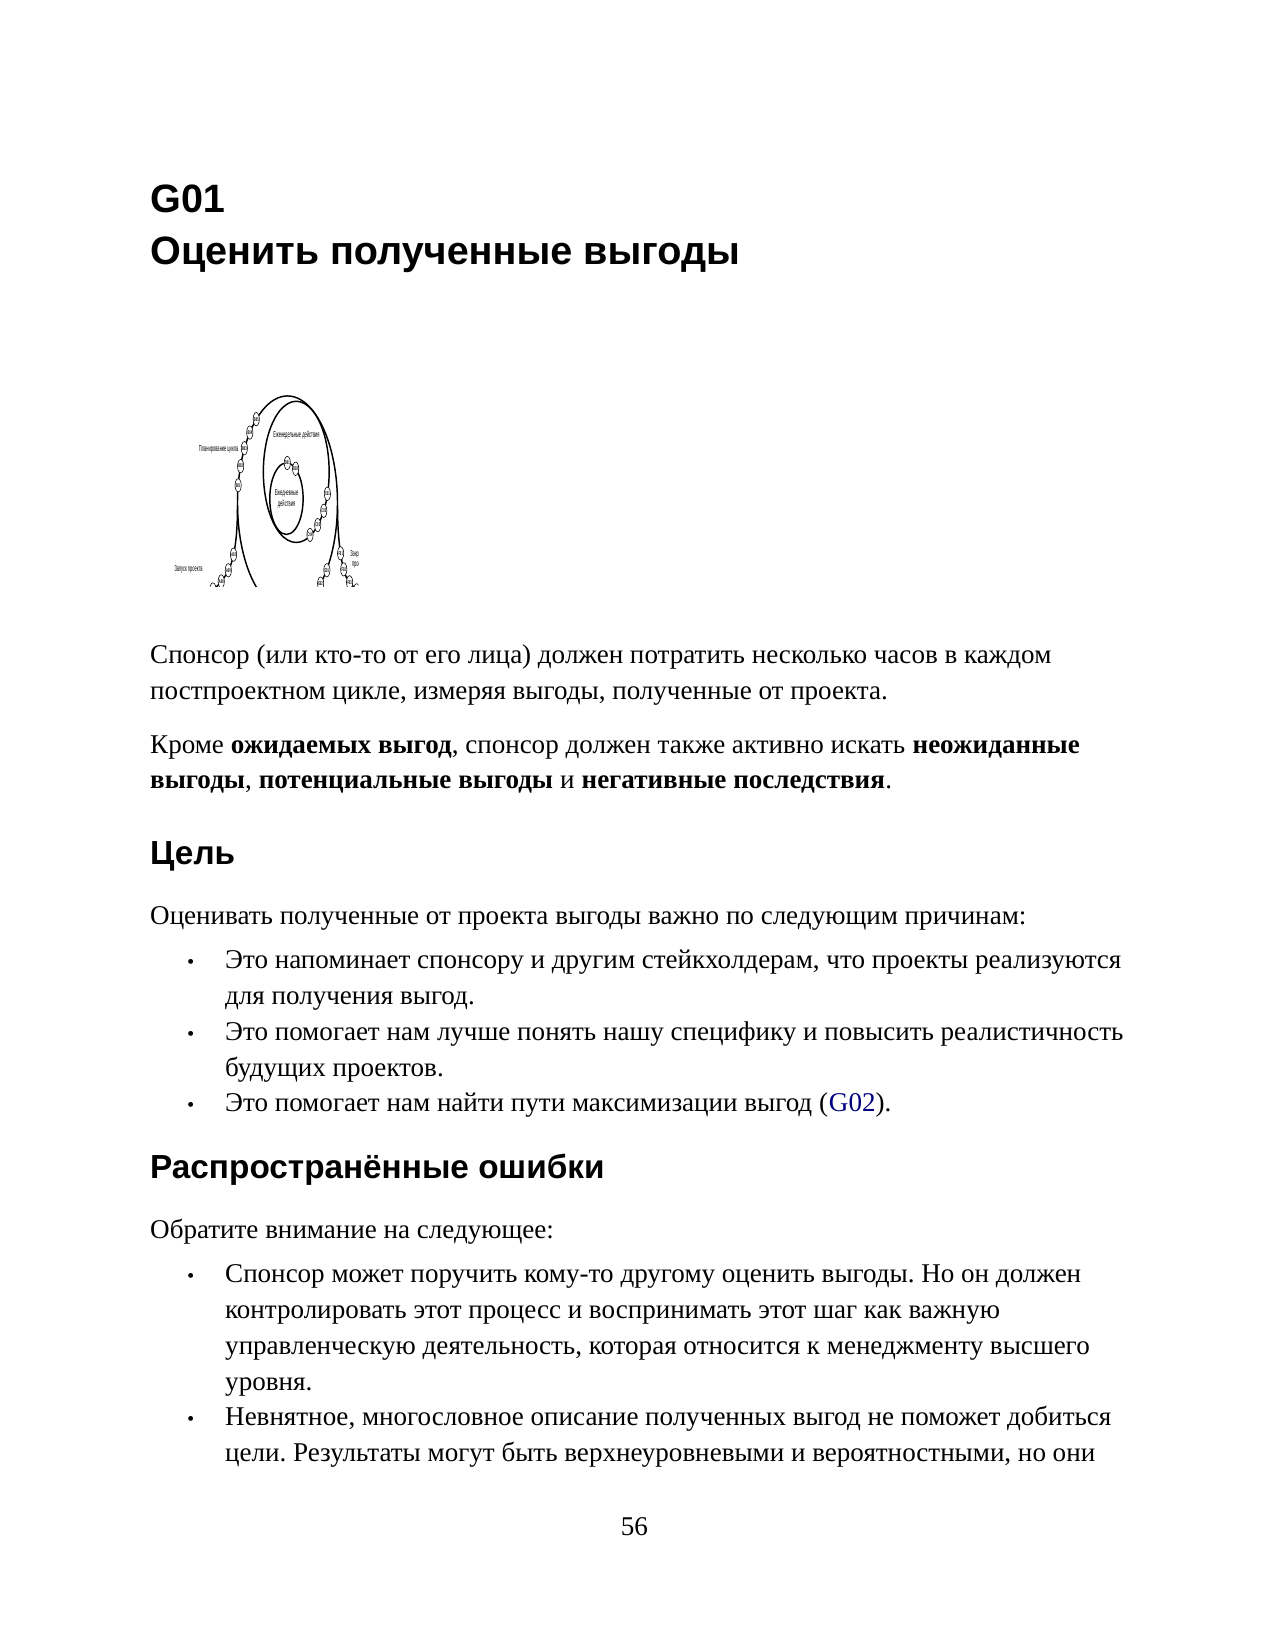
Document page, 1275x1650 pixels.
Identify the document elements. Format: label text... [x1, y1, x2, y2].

text Обратите внимание на следующее: [150, 1213, 1125, 1244]
text Оценивать полученные от проекта выгоды важно по следующим причинам: [150, 899, 1125, 930]
text Кроме ожидаемых выгод, спонсор должен также активно искать неожиданные выгоды, потенциальные выгоды и негативные последствия. [150, 728, 1125, 794]
text Спонсор (или кто-то от его лица) должен потратить несколько часов в каждом постпроектном цикле, измеряя выгоды, полученные от проекта. [150, 638, 1125, 705]
list Это напоминает спонсору и другим стейкхолдерам, что проекты реализуются для получения выгод. [187, 943, 1125, 1010]
subtitle Цель [150, 833, 1125, 872]
list Это помогает нам лучше понять нашу специфику и повысить реалистичность будущих проектов. [187, 1015, 1125, 1082]
list Это помогает нам найти пути максимизации выгод (G02). [187, 1086, 1125, 1117]
subtitle G01 Оценить полученные выгоды [150, 175, 1125, 273]
list Невнятное, многословное описание полученных выгод не поможет добиться цели. Результаты могут быть верхнеуровневыми и вероятностными, но они [187, 1400, 1125, 1467]
subtitle Распространённые ошибки [150, 1147, 1125, 1186]
list Спонсор может поручить кому-то другому оценить выгоды. Но он должен контролировать этот процесс и воспринимать этот шаг как важную управленческую деятельность, которая относится к менеджменту высшего уровня. [187, 1257, 1125, 1396]
